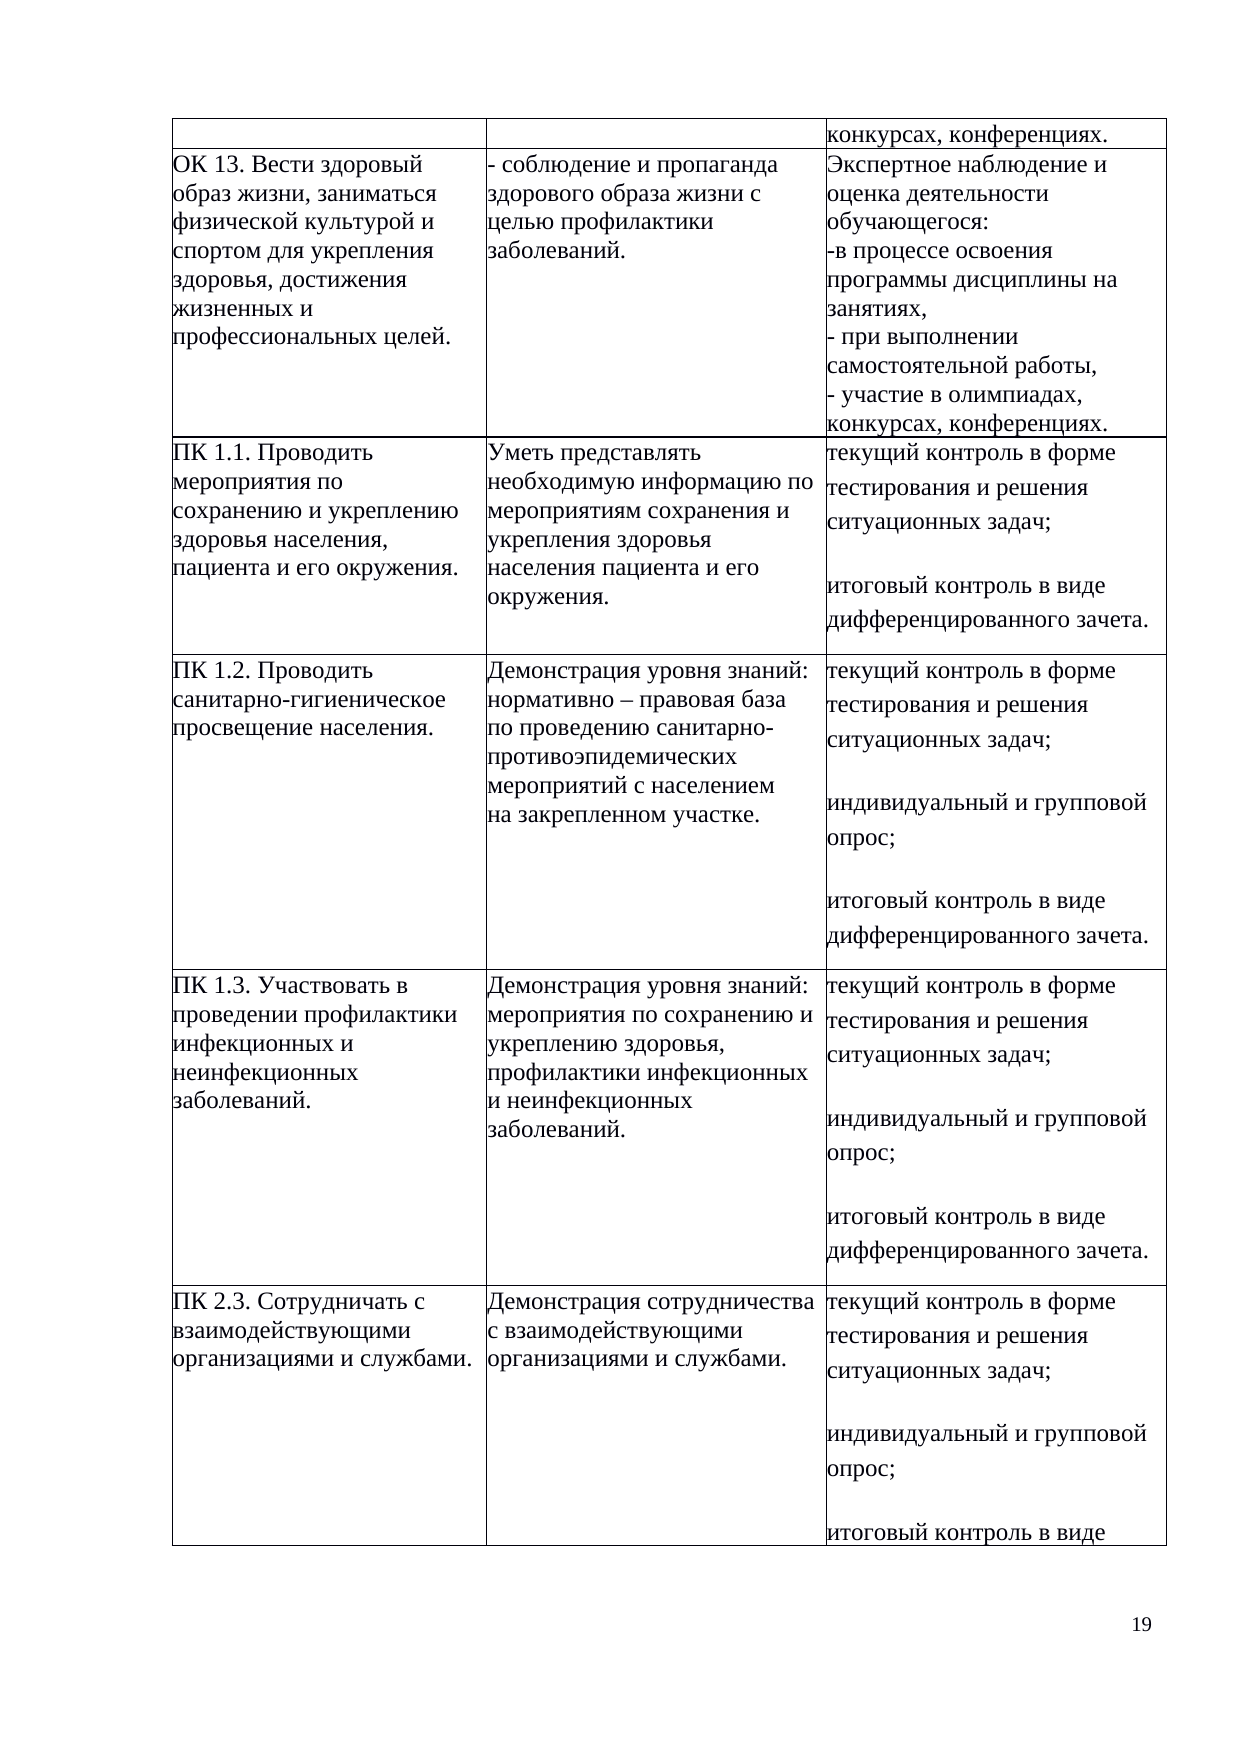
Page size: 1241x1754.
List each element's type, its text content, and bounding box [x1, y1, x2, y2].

table_cell - соблюдение и пропаганда здорового образа жизни с целью профилактики заболеваний. [487, 149, 826, 436]
table_cell Демонстрация уровня знаний: мероприятия по сохранению и укреплению здоровья, профилактики инфекционных и неинфекционных заболеваний. [487, 970, 826, 1285]
table_cell ПК 2.3. Сотрудничать с взаимодействующими организациями и службами. [173, 1286, 486, 1545]
table_cell ПК 1.3. Участвовать в проведении профилактики инфекционных и неинфекционных заболеваний. [173, 970, 486, 1285]
table_cell текущий контроль в форме тестирования и решения ситуационных задач; индивидуальный и груп­повой опрос; итоговый контроль в виде дифференцированного зачета. [827, 655, 1166, 969]
table_cell Демонстрация сотрудничества с взаимодействующими организациями и службами. [487, 1286, 826, 1545]
table_cell Демонстрация уровня знаний: нормативно – правовая база по проведению санитарно-противоэпидемических мероприятий с населением на закрепленном участке. [487, 655, 826, 969]
table_cell текущий контроль в форме тестирования и решения ситуационных задач; итоговый контроль в виде дифференцированного зачета. [827, 438, 1166, 654]
table_cell Уметь представлять необходимую информацию по мероприятиям сохранения и укрепления здоровья населения пациента и его окружения. [487, 438, 826, 654]
table_cell [487, 119, 826, 148]
table_cell ПК 1.1. Проводить мероприятия по сохранению и укреплению здоровья населения, пациента и его окружения. [173, 438, 486, 654]
table_cell [173, 119, 486, 148]
table_cell конкурсах, конференциях. [827, 119, 1166, 148]
table_cell текущий контроль в форме тестирования и решения ситуационных задач; индивидуальный и груп­повой опрос; итоговый контроль в виде [827, 1286, 1166, 1545]
table_cell текущий контроль в форме тестирования и решения ситуационных задач; индивидуальный и груп­повой опрос; итоговый контроль в виде дифференцированного зачета. [827, 970, 1166, 1285]
table_cell ПК 1.2. Проводить санитарно-гигиеническое просвещение населения. [173, 655, 486, 969]
table_cell Экспертное наблюдение и оценка деятельности обучающегося: -в процессе освоения программы дисциплины на занятиях, - при выполнении самостоятельной работы, - участие в олимпиадах, конкурсах, конференциях. [827, 149, 1166, 436]
table_cell ОК 13. Вести здоровый образ жизни, заниматься физической культурой и спортом для укрепления здоровья, достижения жизненных и профессиональных целей. [173, 149, 486, 436]
